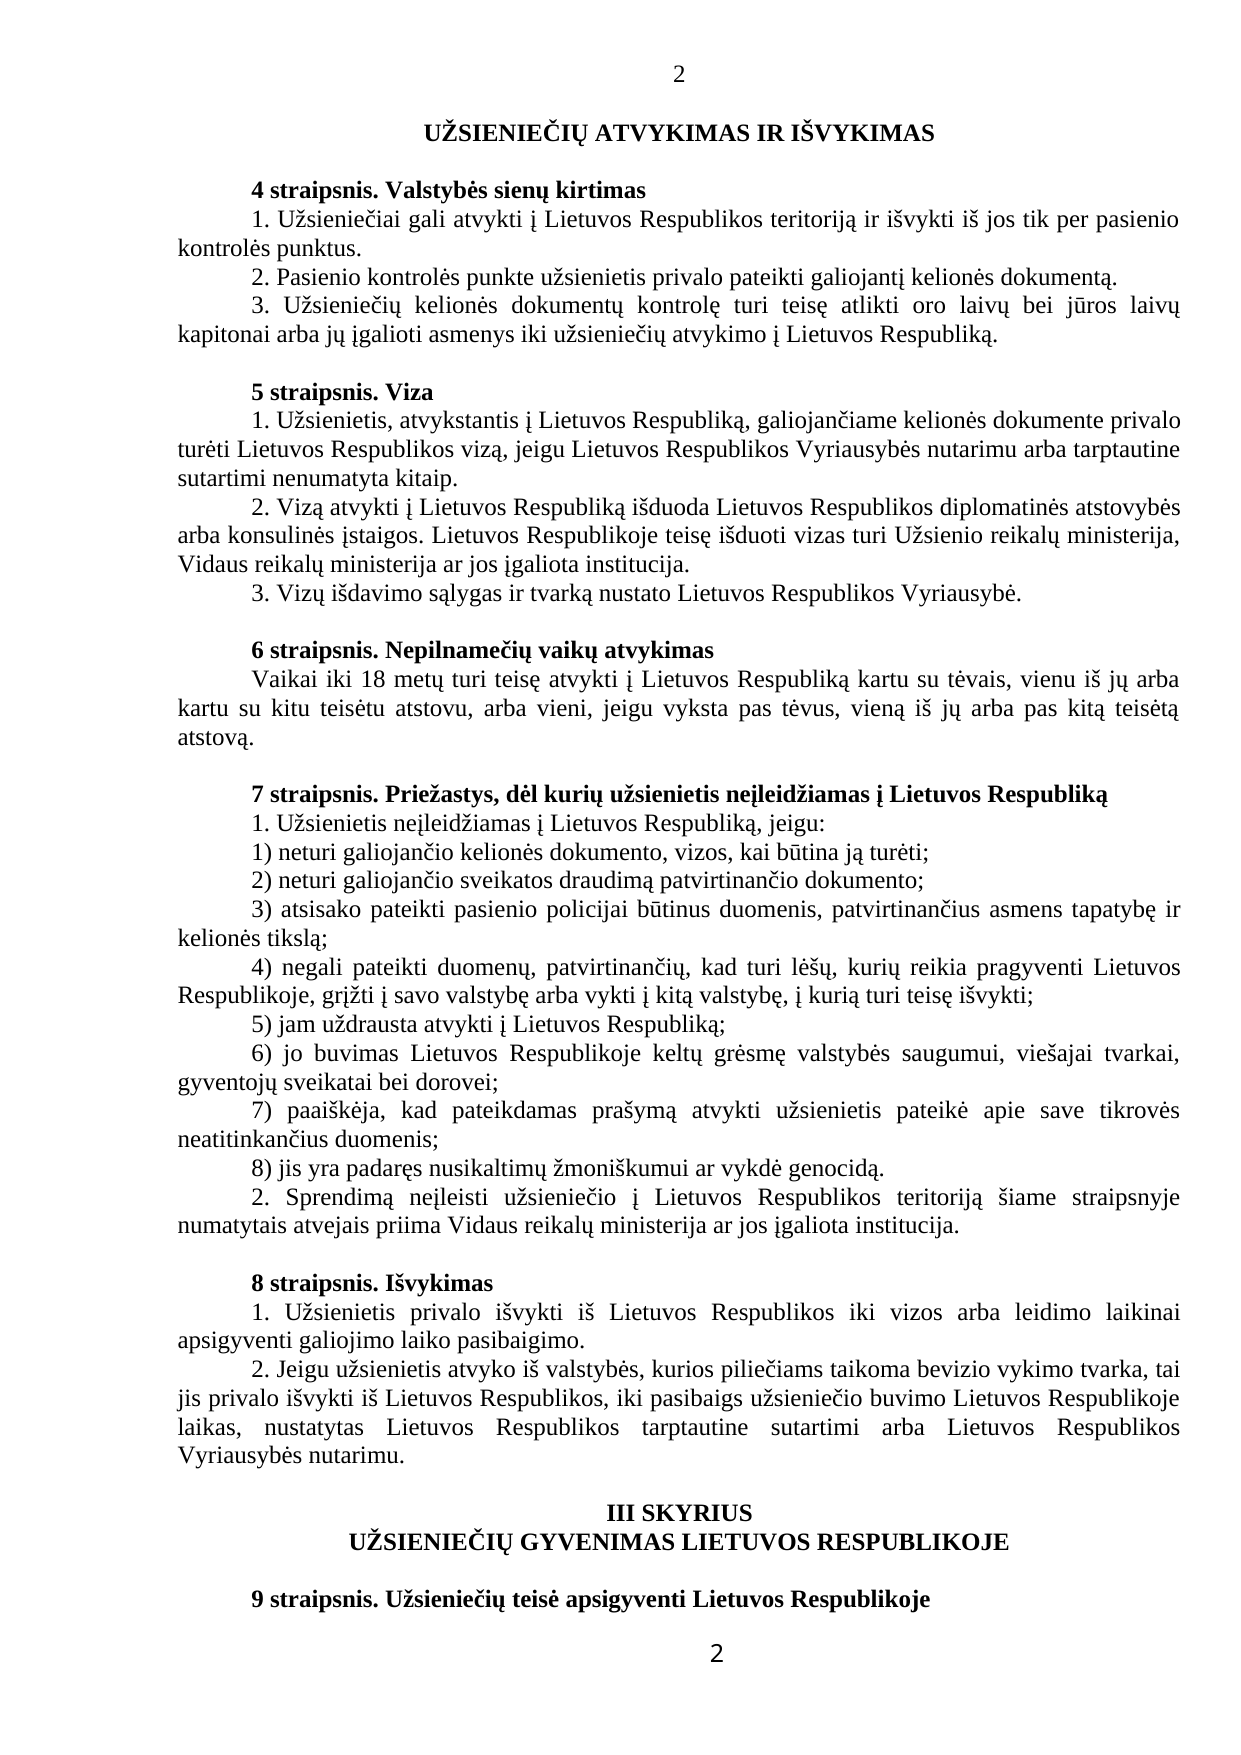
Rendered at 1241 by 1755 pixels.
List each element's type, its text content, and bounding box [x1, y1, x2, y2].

text 8 straipsnis. Išvykimas [177, 1268, 1181, 1297]
text 9 straipsnis. Užsieniečių teisė apsigyventi Lietuvos Respublikoje [177, 1584, 1181, 1613]
text 4 straipsnis. Valstybės sienų kirtimas [177, 176, 1181, 204]
text 3. Vizų išdavimo sąlygas ir tvarką nustato Lietuvos Respublikos Vyriausybė. [177, 578, 1181, 607]
text 2. Sprendimą neįleisti užsieniečio į Lietuvos Respublikos teritoriją šiame straipsnyje numatytais atvejais priima Vidaus reikalų ministerija ar jos įgaliota institucija. [177, 1182, 1181, 1239]
text 2. Vizą atvykti į Lietuvos Respubliką išduoda Lietuvos Respublikos diplomatinės atstovybės arba konsulinės įstaigos. Lietuvos Respublikoje teisę išduoti vizas turi Užsienio reikalų ministerija, Vidaus reikalų ministerija ar jos įgaliota institucija. [177, 492, 1181, 578]
text 6 straipsnis. Nepilnamečių vaikų atvykimas [177, 636, 1181, 664]
text 4) negali pateikti duomenų, patvirtinančių, kad turi lėšų, kurių reikia pragyventi Lietuvos Respublikoje, grįžti į savo valstybę arba vykti į kitą valstybę, į kurią turi teisę išvykti; [177, 952, 1181, 1009]
text 2) neturi galiojančio sveikatos draudimą patvirtinančio dokumento; [177, 866, 1181, 894]
text 5 straipsnis. Viza [177, 377, 1181, 406]
text UŽSIENIEČIŲ ATVYKIMAS IR IŠVYKIMAS [177, 118, 1181, 147]
text 2. Pasienio kontrolės punkte užsienietis privalo pateikti galiojantį kelionės dokumentą. [177, 262, 1181, 291]
text 1. Užsienietis privalo išvykti iš Lietuvos Respublikos iki vizos arba leidimo laikinai apsigyventi galiojimo laiko pasibaigimo. [177, 1297, 1181, 1354]
text 3. Užsieniečių kelionės dokumentų kontrolę turi teisę atlikti oro laivų bei jūros laivų kapitonai arba jų įgalioti asmenys iki užsieniečių atvykimo į Lietuvos Respubliką. [177, 291, 1181, 348]
text 1) neturi galiojančio kelionės dokumento, vizos, kai būtina ją turėti; [177, 837, 1181, 866]
text 1. Užsienietis, atvykstantis į Lietuvos Respubliką, galiojančiame kelionės dokumente privalo turėti Lietuvos Respublikos vizą, jeigu Lietuvos Respublikos Vyriausybės nutarimu arba tarptautine sutartimi nenumatyta kitaip. [177, 406, 1181, 492]
text 1. Užsienietis neįleidžiamas į Lietuvos Respubliką, jeigu: [177, 808, 1181, 837]
text 2. Jeigu užsienietis atvyko iš valstybės, kurios piliečiams taikoma bevizio vykimo tvarka, tai jis privalo išvykti iš Lietuvos Respublikos, iki pasibaigs užsieniečio buvimo Lietuvos Respublikoje laikas, nustatytas Lietuvos Respublikos tarptautine sutartimi arba Lietuvos Respublikos Vyriausybės nutarimu. [177, 1354, 1181, 1469]
text III SKYRIUS [177, 1498, 1181, 1527]
text 7 straipsnis. Priežastys, dėl kurių užsienietis neįleidžiamas į Lietuvos Respubliką [177, 779, 1181, 808]
text 3) atsisako pateikti pasienio policijai būtinus duomenis, patvirtinančius asmens tapatybę ir kelionės tikslą; [177, 894, 1181, 952]
text UŽSIENIEČIŲ GYVENIMAS LIETUVOS RESPUBLIKOJE [177, 1527, 1181, 1556]
text 7) paaiškėja, kad pateikdamas prašymą atvykti užsienietis pateikė apie save tikrovės neatitinkančius duomenis; [177, 1096, 1181, 1153]
text 5) jam uždrausta atvykti į Lietuvos Respubliką; [177, 1009, 1181, 1038]
text 6) jo buvimas Lietuvos Respublikoje keltų grėsmę valstybės saugumui, viešajai tvarkai, gyventojų sveikatai bei dorovei; [177, 1038, 1181, 1096]
text 8) jis yra padaręs nusikaltimų žmoniškumui ar vykdė genocidą. [177, 1153, 1181, 1182]
text Vaikai iki 18 metų turi teisę atvykti į Lietuvos Respubliką kartu su tėvais, vienu iš jų arba kartu su kitu teisėtu atstovu, arba vieni, jeigu vyksta pas tėvus, vieną iš jų arba pas kitą teisėtą atstovą. [177, 664, 1181, 751]
text 1. Užsieniečiai gali atvykti į Lietuvos Respublikos teritoriją ir išvykti iš jos tik per pasienio kontrolės punktus. [177, 204, 1181, 262]
